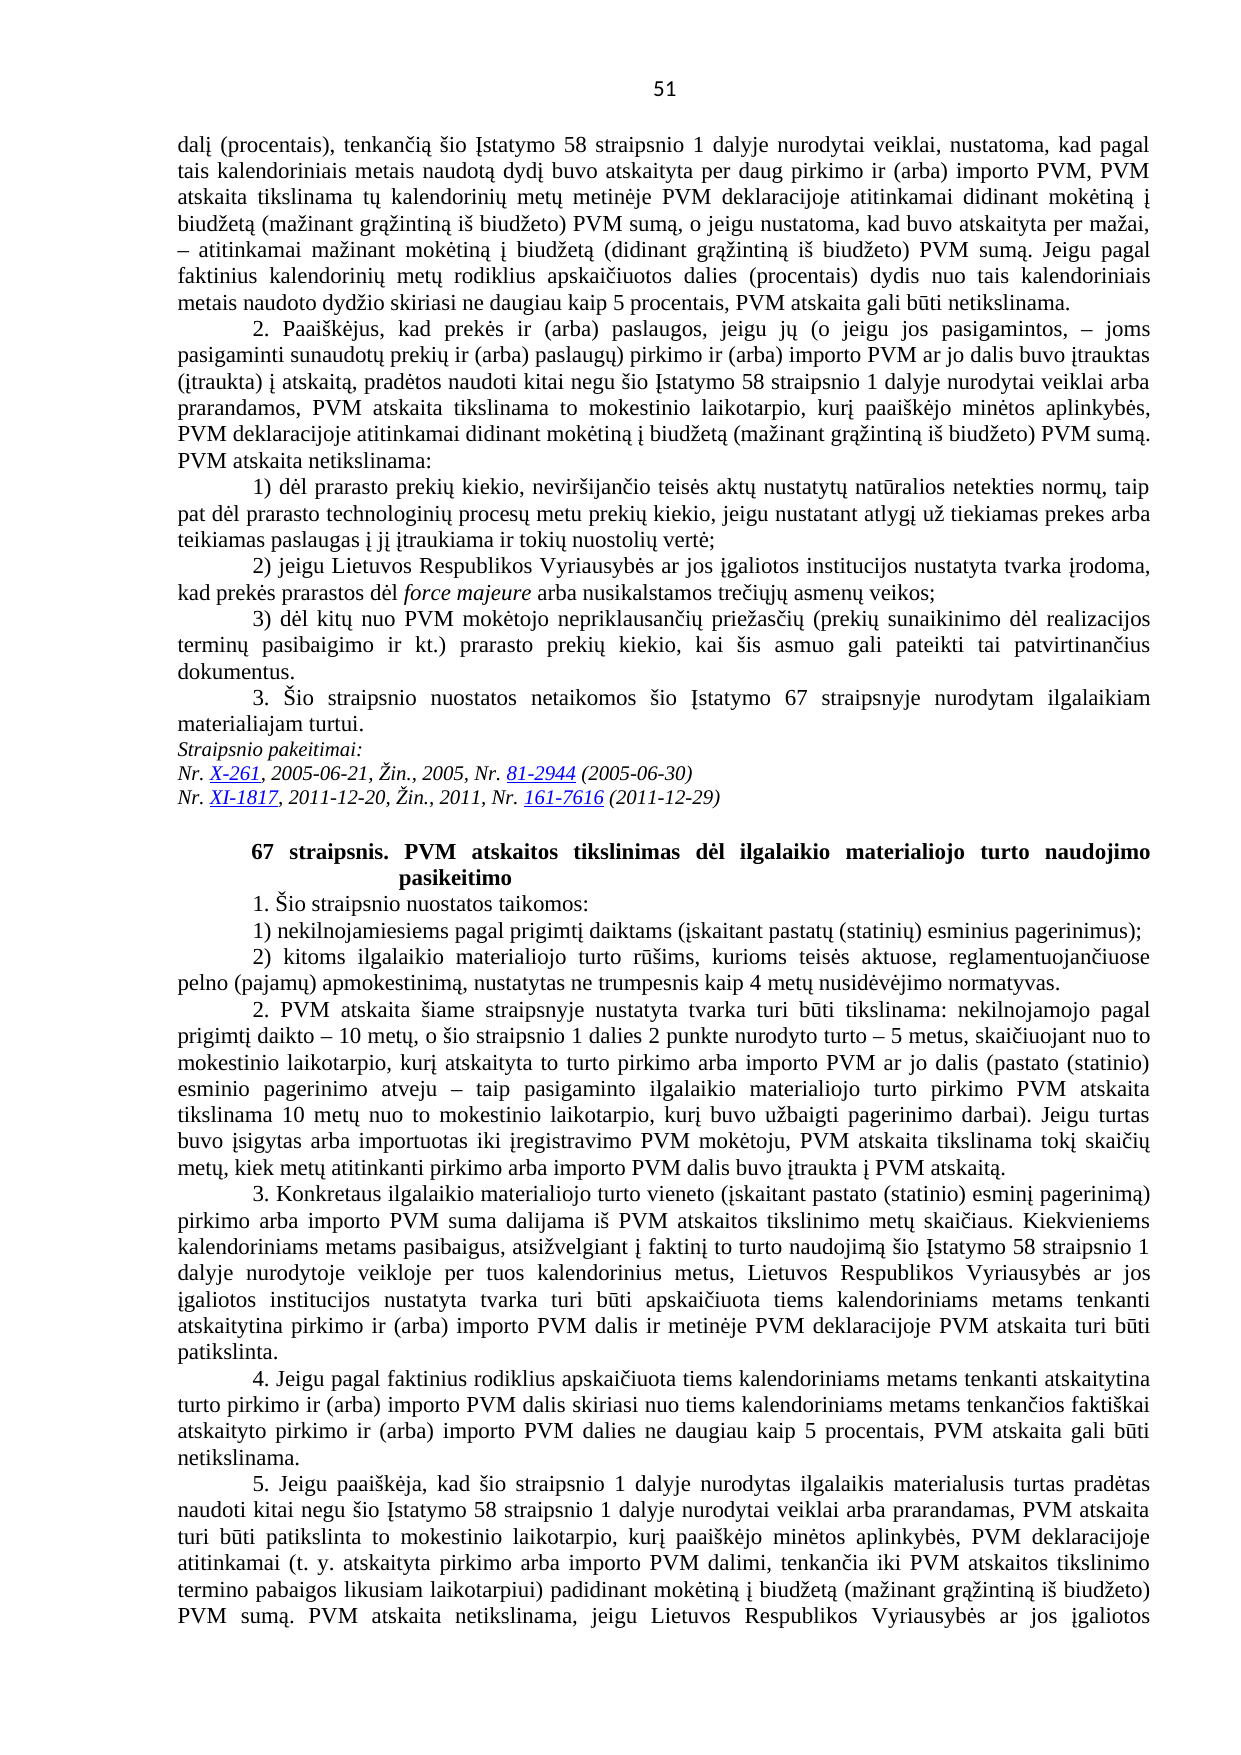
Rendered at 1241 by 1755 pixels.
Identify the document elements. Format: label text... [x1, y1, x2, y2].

text 1) nekilnojamiesiems pagal prigimtį daiktams (įskaitant pastatų (statinių) esminius pagerinimus); [177, 917, 1152, 943]
text 5. Jeigu paaiškėja, kad šio straipsnio 1 dalyje nurodytas ilgalaikis materialusis turtas pradėtas naudoti kitai negu šio Įstatymo 58 straipsnio 1 dalyje nurodytai veiklai arba prarandamas, PVM atskaita turi būti patikslinta to mokestinio laikotarpio, kurį paaiškėjo minėtos aplinkybės, PVM deklaracijoje atitinkamai (t. y. atskaityta pirkimo arba importo PVM dalimi, tenkančia iki PVM atskaitos tikslinimo termino pabaigos likusiam laikotarpiui) padidinant mokėtiną į biudžetą (mažinant grąžintiną iš biudžeto) PVM sumą. PVM atskaita netikslinama, jeigu Lietuvos Respublikos Vyriausybės ar jos įgaliotos [177, 1470, 1152, 1628]
text 4. Jeigu pagal faktinius rodiklius apskaičiuota tiems kalendoriniams metams tenkanti atskaitytina turto pirkimo ir (arba) importo PVM dalis skiriasi nuo tiems kalendoriniams metams tenkančios faktiškai atskaityto pirkimo ir (arba) importo PVM dalies ne daugiau kaip 5 procentais, PVM atskaita gali būti netikslinama. [177, 1365, 1152, 1470]
text 3. Šio straipsnio nuostatos netaikomos šio Įstatymo 67 straipsnyje nurodytam ilgalaikiam materialiajam turtui. [177, 684, 1152, 737]
text 1. Šio straipsnio nuostatos taikomos: [177, 890, 1152, 917]
text Nr. X-261, 2005-06-21, Žin., 2005, Nr. 81-2944 (2005-06-30) [177, 761, 1152, 785]
text 3. Konkretaus ilgalaikio materialiojo turto vieneto (įskaitant pastato (statinio) esminį pagerinimą) pirkimo arba importo PVM suma dalijama iš PVM atskaitos tikslinimo metų skaičiaus. Kiekvieniems kalendoriniams metams pasibaigus, atsižvelgiant į faktinį to turto naudojimą šio Įstatymo 58 straipsnio 1 dalyje nurodytoje veikloje per tuos kalendorinius metus, Lietuvos Respublikos Vyriausybės ar jos įgaliotos institucijos nustatyta tvarka turi būti apskaičiuota tiems kalendoriniams metams tenkanti atskaitytina pirkimo ir (arba) importo PVM dalis ir metinėje PVM deklaracijoje PVM atskaita turi būti patikslinta. [177, 1180, 1152, 1365]
text Nr. XI-1817, 2011-12-20, Žin., 2011, Nr. 161-7616 (2011-12-29) [177, 785, 1152, 809]
text 2) jeigu Lietuvos Respublikos Vyriausybės ar jos įgaliotos institucijos nustatyta tvarka įrodoma, kad prekės prarastos dėl force majeure arba nusikalstamos trečiųjų asmenų veikos; [177, 552, 1152, 605]
text 2) kitoms ilgalaikio materialiojo turto rūšims, kurioms teisės aktuose, reglamentuojančiuose pelno (pajamų) apmokestinimą, nustatytas ne trumpesnis kaip 4 metų nusidėvėjimo normatyvas. [177, 943, 1152, 996]
text 2. Paaiškėjus, kad prekės ir (arba) paslaugos, jeigu jų (o jeigu jos pasigamintos, – joms pasigaminti sunaudotų prekių ir (arba) paslaugų) pirkimo ir (arba) importo PVM ar jo dalis buvo įtrauktas (įtraukta) į atskaitą, pradėtos naudoti kitai negu šio Įstatymo 58 straipsnio 1 dalyje nurodytai veiklai arba prarandamos, PVM atskaita tikslinama to mokestinio laikotarpio, kurį paaiškėjo minėtos aplinkybės, PVM deklaracijoje atitinkamai didinant mokėtiną į biudžetą (mažinant grąžintiną iš biudžeto) PVM sumą. PVM atskaita netikslinama: [177, 315, 1152, 473]
text 1) dėl prarasto prekių kiekio, neviršijančio teisės aktų nustatytų natūralios netekties normų, taip pat dėl prarasto technologinių procesų metu prekių kiekio, jeigu nustatant atlygį už tiekiamas prekes arba teikiamas paslaugas į jį įtraukiama ir tokių nuostolių vertė; [177, 473, 1152, 552]
text Straipsnio pakeitimai: [177, 737, 1152, 761]
text 2. PVM atskaita šiame straipsnyje nustatyta tvarka turi būti tikslinama: nekilnojamojo pagal prigimtį daikto – 10 metų, o šio straipsnio 1 dalies 2 punkte nurodyto turto – 5 metus, skaičiuojant nuo to mokestinio laikotarpio, kurį atskaityta to turto pirkimo arba importo PVM ar jo dalis (pastato (statinio) esminio pagerinimo atveju – taip pasigaminto ilgalaikio materialiojo turto pirkimo PVM atskaita tikslinama 10 metų nuo to mokestinio laikotarpio, kurį buvo užbaigti pagerinimo darbai). Jeigu turtas buvo įsigytas arba importuotas iki įregistravimo PVM mokėtoju, PVM atskaita tikslinama tokį skaičių metų, kiek metų atitinkanti pirkimo arba importo PVM dalis buvo įtraukta į PVM atskaitą. [177, 996, 1152, 1180]
text dalį (procentais), tenkančią šio Įstatymo 58 straipsnio 1 dalyje nurodytai veiklai, nustatoma, kad pagal tais kalendoriniais metais naudotą dydį buvo atskaityta per daug pirkimo ir (arba) importo PVM, PVM atskaita tikslinama tų kalendorinių metų metinėje PVM deklaracijoje atitinkamai didinant mokėtiną į biudžetą (mažinant grąžintiną iš biudžeto) PVM sumą, o jeigu nustatoma, kad buvo atskaityta per mažai, – atitinkamai mažinant mokėtiną į biudžetą (didinant grąžintiną iš biudžeto) PVM sumą. Jeigu pagal faktinius kalendorinių metų rodiklius apskaičiuotos dalies (procentais) dydis nuo tais kalendoriniais metais naudoto dydžio skiriasi ne daugiau kaip 5 procentais, PVM atskaita gali būti netikslinama. [177, 131, 1152, 315]
text 67 straipsnis. PVM atskaitos tikslinimas dėl ilgalaikio materialiojo turto naudojimo pasikeitimo [251, 838, 1152, 890]
text 3) dėl kitų nuo PVM mokėtojo nepriklausančių priežasčių (prekių sunaikinimo dėl realizacijos terminų pasibaigimo ir kt.) prarasto prekių kiekio, kai šis asmuo gali pateikti tai patvirtinančius dokumentus. [177, 605, 1152, 684]
